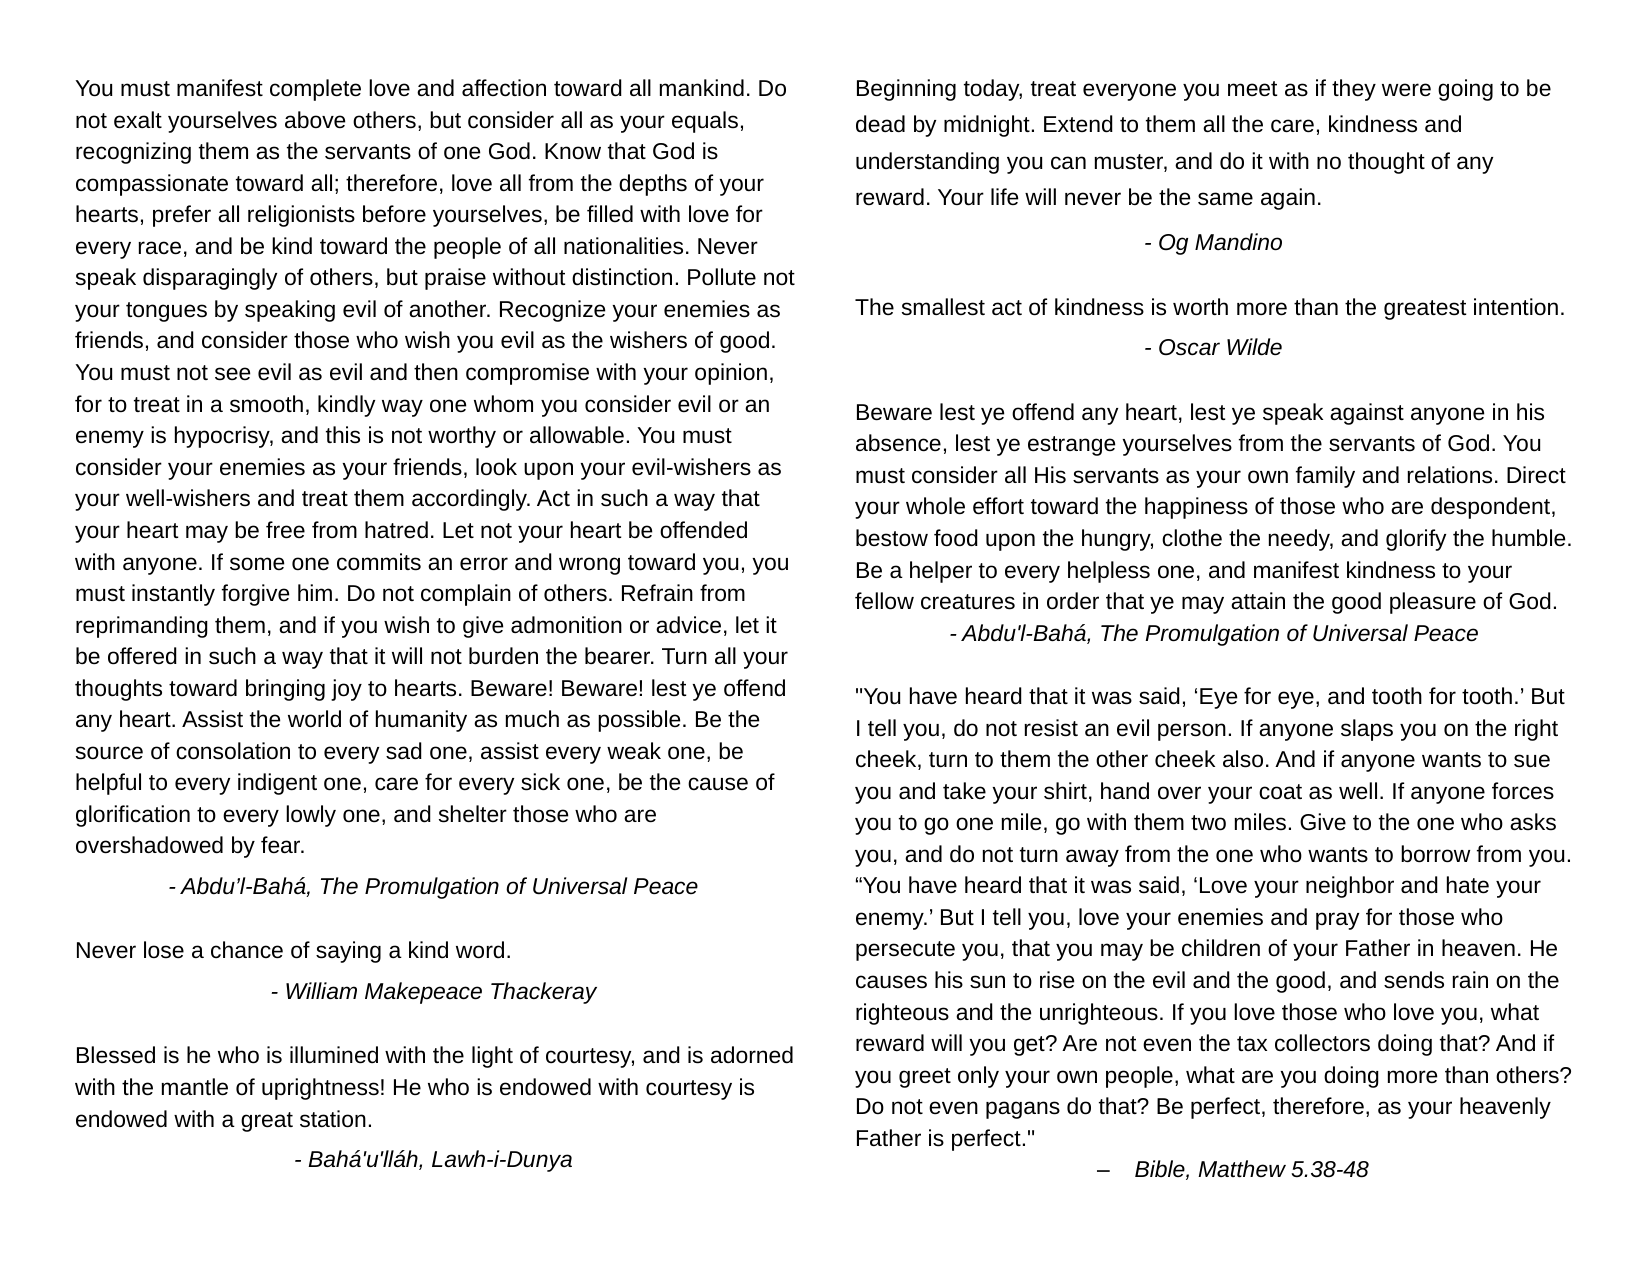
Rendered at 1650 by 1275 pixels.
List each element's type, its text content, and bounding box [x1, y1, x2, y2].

text - William Makepeace Thackeray [75, 978, 794, 1004]
text You must manifest complete love and affection toward all mankind. Do not exalt yourselves above others, but consider all as your equals, recognizing them as the servants of one God. Know that God is compassionate toward all; therefore, love all from the depths of your hearts, prefer all religionists before yourselves, be filled with love for every race, and be kind toward the people of all nationalities. Never speak disparagingly of others, but praise without distinction. Pollute not your tongues by speaking evil of another. Recognize your enemies as friends, and consider those who wish you evil as the wishers of good. You must not see evil as evil and then compromise with your opinion, for to treat in a smooth, kindly way one whom you consider evil or an enemy is hypocrisy, and this is not worthy or allowable. You must consider your enemies as your friends, look upon your evil-wishers as your well-wishers and treat them accordingly. Act in such a way that your heart may be free from hatred. Let not your heart be offended with anyone. If some one commits an error and wrong toward you, you must instantly forgive him. Do not complain of others. Refrain from reprimanding them, and if you wish to give admonition or advice, let it be offered in such a way that it will not burden the bearer. Turn all your thoughts toward bringing joy to hearts. Beware! Beware! lest ye offend any heart. Assist the world of humanity as much as possible. Be the source of consolation to every sad one, assist every weak one, be helpful to every indigent one, care for every sick one, be the cause of glorification to every lowly one, and shelter those who are overshadowed by fear. [75, 75, 795, 859]
text "You have heard that it was said, ‘Eye for eye, and tooth for tooth.’ But I tell you, do not resist an evil person. If anyone slaps you on the right cheek, turn to them the other cheek also. And if anyone wants to sue you and take your shirt, hand over your coat as well. If anyone forces you to go one mile, go with them two miles. Give to the one who asks you, and do not turn away from the one who wants to borrow from you. [855, 683, 1575, 867]
text Blessed is he who is illumined with the light of courtesy, and is adorned with the mantle of uprightness! He who is endowed with courtesy is endowed with a great station. [75, 1042, 795, 1132]
list Bible, Matthew 5.38-48 [892, 1156, 1575, 1183]
text - Abdu’l-Bahá, The Promulgation of Universal Peace [75, 873, 794, 899]
text - Bahá'u'lláh, Lawh-i-Dunya [75, 1146, 794, 1172]
text Beginning today, treat everyone you meet as if they were going to be dead by midnight. Extend to them all the care, kindness and understanding you can muster, and do it with no thought of any reward. Your life will never be the same again. [855, 75, 1575, 210]
text Never lose a chance of saying a kind word. [75, 937, 795, 964]
text - Og Mandino [855, 229, 1574, 256]
text - Oscar Wilde [855, 334, 1574, 361]
text “You have heard that it was said, ‘Love your neighbor and hate your enemy.’ But I tell you, love your enemies and pray for those who persecute you, that you may be children of your Father in heaven. He causes his sun to rise on the evil and the good, and sends rain on the righteous and the unrighteous. If you love those who love you, what reward will you get? Are not even the tax collectors doing that? And if you greet only your own people, what are you doing more than others? Do not even pagans do that? Be perfect, therefore, as your heavenly Father is perfect." [855, 872, 1575, 1151]
text - Abdu'l-Bahá, The Promulgation of Universal Peace [855, 620, 1575, 646]
text The smallest act of kindness is worth more than the greatest intention. [855, 294, 1575, 320]
text Beware lest ye offend any heart, lest ye speak against anyone in his absence, lest ye estrange yourselves from the servants of God. You must consider all His servants as your own family and relations. Direct your whole effort toward the happiness of those who are despondent, bestow food upon the hungry, clothe the needy, and glorify the humble. Be a helper to every helpless one, and manifest kindness to your fellow creatures in order that ye may attain the good pleasure of God. [855, 399, 1575, 614]
